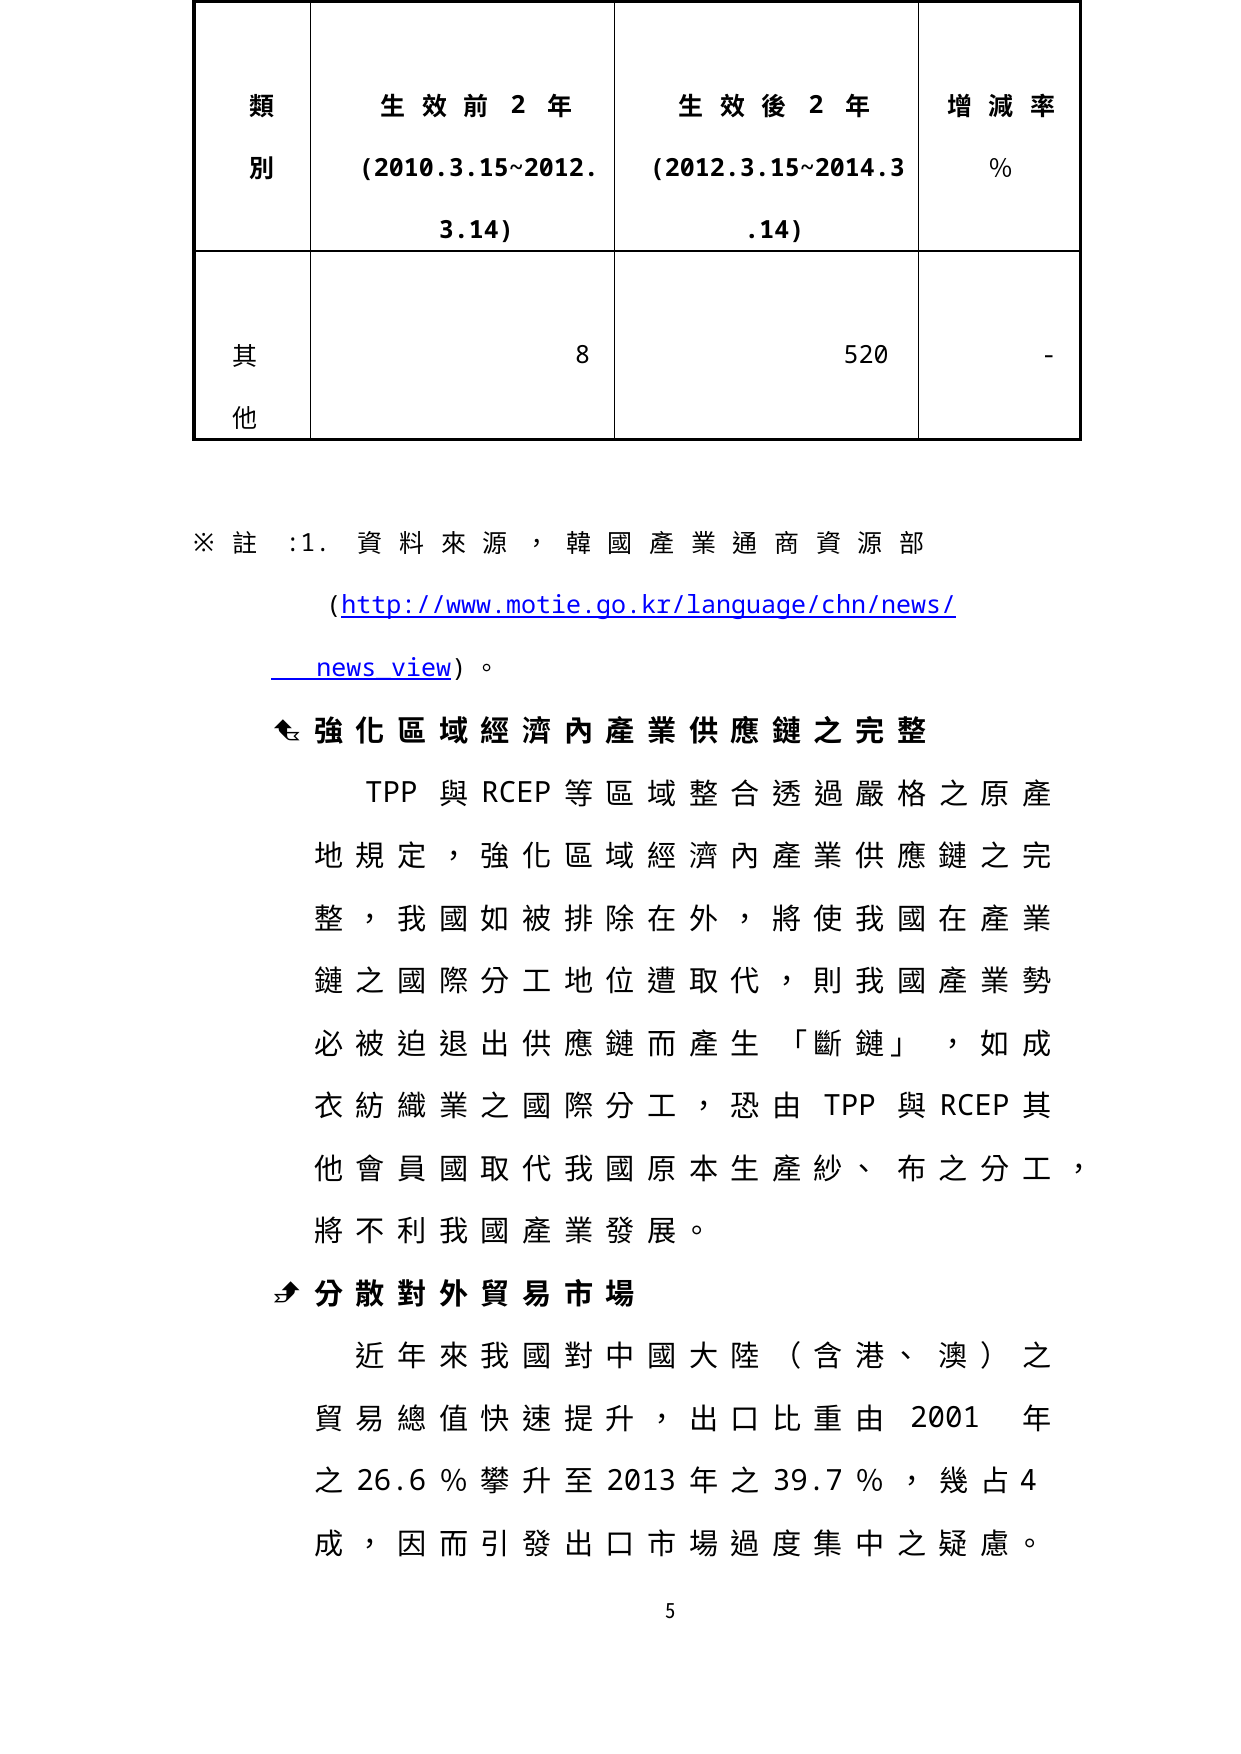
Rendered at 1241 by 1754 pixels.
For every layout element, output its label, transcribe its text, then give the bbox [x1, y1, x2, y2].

text 分散對外貿易市場 [242, 1250, 1058, 1312]
table_header 生效後2年 (2012.3.15~2014.3.14) [615, 3, 918, 250]
text ※註:1.資料來源，韓國產業通商資源部(http://www.motie.go.kr/language/chn/news/news_view)。 [183, 500, 1058, 687]
table_header 生效前2年 (2010.3.15~2012.3.14) [311, 3, 614, 250]
table_cell - [919, 252, 1079, 437]
table_cell 其他 [196, 252, 310, 437]
table_header 類別 [196, 3, 310, 250]
table_cell 8 [311, 252, 614, 437]
table_header 增減率％ [919, 3, 1079, 250]
table_cell 520 [615, 252, 918, 437]
text 近年來我國對中國大陸（含港、澳）之貿易總值快速提升，出口比重由2001 年之26.6％攀升至2013年之39.7％，幾占4 成，因而引發出口市場過度集中之疑慮。 [271, 1312, 1058, 1562]
text TPP與RCEP等區域整合透過嚴格之原產地規定，強化區域經濟內產業供應鏈之完整，我國如被排除在外，將使我國在產業鏈之國際分工地位遭取代，則我國產業勢必被迫退出供應鏈而產生「斷鏈」，如成衣紡織業之國際分工，恐由TPP與RCEP其他會員國取代我國原本生產紗、布之分工，將不利我國產業發展。 [271, 750, 1058, 1250]
text 強化區域經濟內產業供應鏈之完整 [242, 687, 1058, 750]
